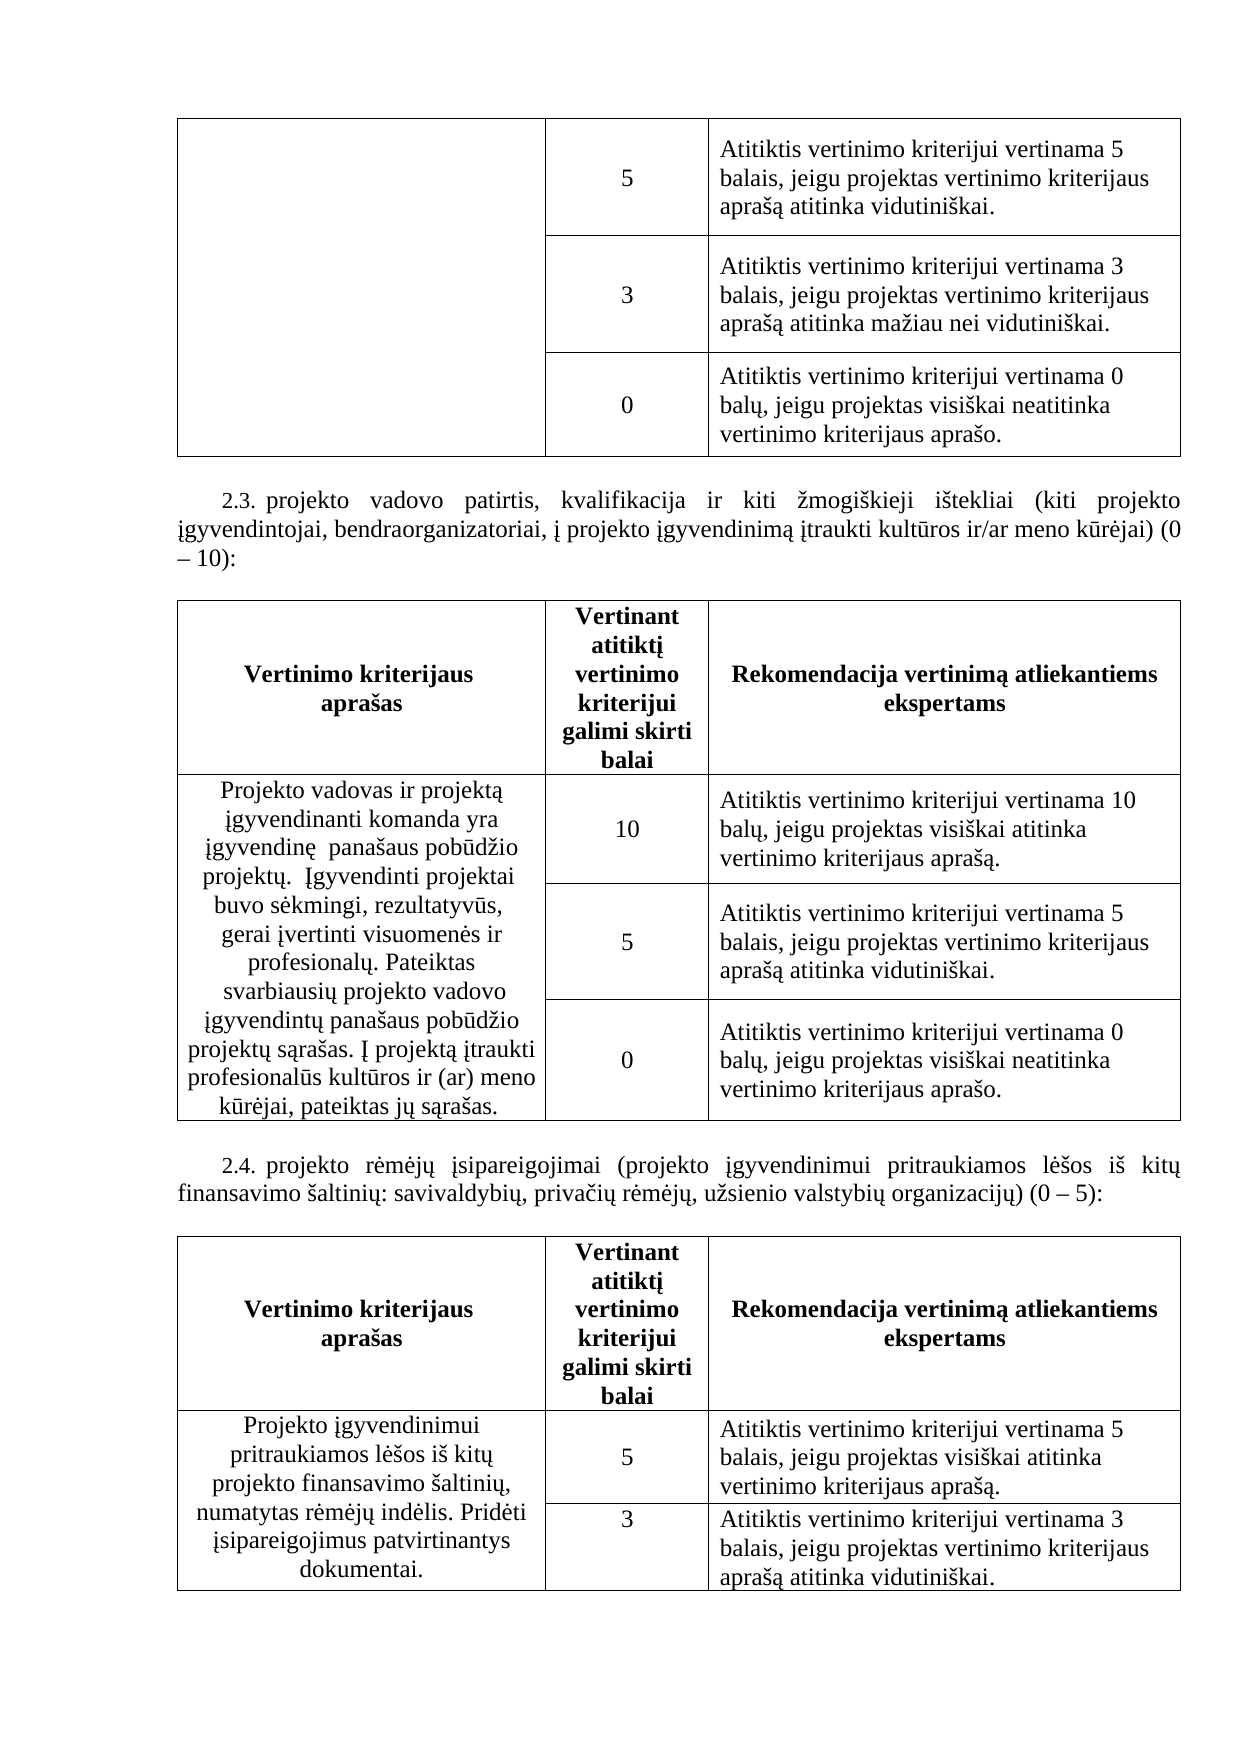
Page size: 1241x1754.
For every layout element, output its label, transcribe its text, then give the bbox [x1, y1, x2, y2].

table_cell Projekto įgyvendinimui pritraukiamos lėšos iš kitų projekto finansavimo šaltinių, numatytas rėmėjų indėlis. Pridėti įsipareigojimus patvirtinantys dokumentai. [178, 1411, 545, 1590]
table_header Vertinimo kriterijaus aprašas [178, 601, 545, 774]
table_cell 3 [546, 236, 708, 352]
table_cell 5 [546, 119, 708, 235]
table_cell 5 [546, 884, 708, 999]
table_header Vertinimo kriterijaus aprašas [178, 1237, 545, 1409]
table_cell Atitiktis vertinimo kriterijui vertinama 5 balais, jeigu projektas vertinimo kriterijaus aprašą atitinka vidutiniškai. [709, 119, 1180, 235]
table_cell Atitiktis vertinimo kriterijui vertinama 5 balais, jeigu projektas vertinimo kriterijaus aprašą atitinka vidutiniškai. [709, 884, 1180, 999]
table_cell Atitiktis vertinimo kriterijui vertinama 0 balų, jeigu projektas visiškai neatitinka vertinimo kriterijaus aprašo. [709, 1000, 1180, 1120]
table_cell Atitiktis vertinimo kriterijui vertinama 0 balų, jeigu projektas visiškai neatitinka vertinimo kriterijaus aprašo. [709, 353, 1180, 456]
table_cell 3 [546, 1504, 708, 1590]
table_header Rekomendacija vertinimą atliekantiems ekspertams [709, 1237, 1180, 1409]
table_cell Atitiktis vertinimo kriterijui vertinama 3 balais, jeigu projektas vertinimo kriterijaus aprašą atitinka mažiau nei vidutiniškai. [709, 236, 1180, 352]
table_cell Atitiktis vertinimo kriterijui vertinama 5 balais, jeigu projektas visiškai atitinka vertinimo kriterijaus aprašą. [709, 1411, 1180, 1503]
table_header Vertinant atitiktį vertinimo kriterijui galimi skirti balai [546, 601, 708, 774]
table_cell Atitiktis vertinimo kriterijui vertinama 10 balų, jeigu projektas visiškai atitinka vertinimo kriterijaus aprašą. [709, 775, 1180, 883]
text 2.3. projekto vadovo patirtis, kvalifikacija ir kiti žmogiškieji ištekliai (kiti projekto įgyvendintojai, bendraorganizatoriai, į projekto įgyvendinimą įtraukti kultūros ir/ar meno kūrėjai) (0 – 10): [177, 485, 1181, 572]
table_header Rekomendacija vertinimą atliekantiems ekspertams [709, 601, 1180, 774]
table_cell 5 [546, 1411, 708, 1503]
table_cell Projekto vadovas ir projektą įgyvendinanti komanda yra įgyvendinę panašaus pobūdžio projektų. Įgyvendinti projektai buvo sėkmingi, rezultatyvūs, gerai įvertinti visuomenės ir profesionalų. Pateiktas svarbiausių projekto vadovo įgyvendintų panašaus pobūdžio projektų sąrašas. Į projektą įtraukti profesionalūs kultūros ir (ar) meno kūrėjai, pateiktas jų sąrašas. [178, 775, 545, 1120]
table_cell 0 [546, 353, 708, 456]
table_cell 0 [546, 1000, 708, 1120]
table_cell [178, 119, 545, 456]
table_cell 10 [546, 775, 708, 883]
table_cell Atitiktis vertinimo kriterijui vertinama 3 balais, jeigu projektas vertinimo kriterijaus aprašą atitinka vidutiniškai. [709, 1504, 1180, 1590]
text 2.4. projekto rėmėjų įsipareigojimai (projekto įgyvendinimui pritraukiamos lėšos iš kitų finansavimo šaltinių: savivaldybių, privačių rėmėjų, užsienio valstybių organizacijų) (0 – 5): [177, 1150, 1181, 1207]
table_header Vertinant atitiktį vertinimo kriterijui galimi skirti balai [546, 1237, 708, 1409]
